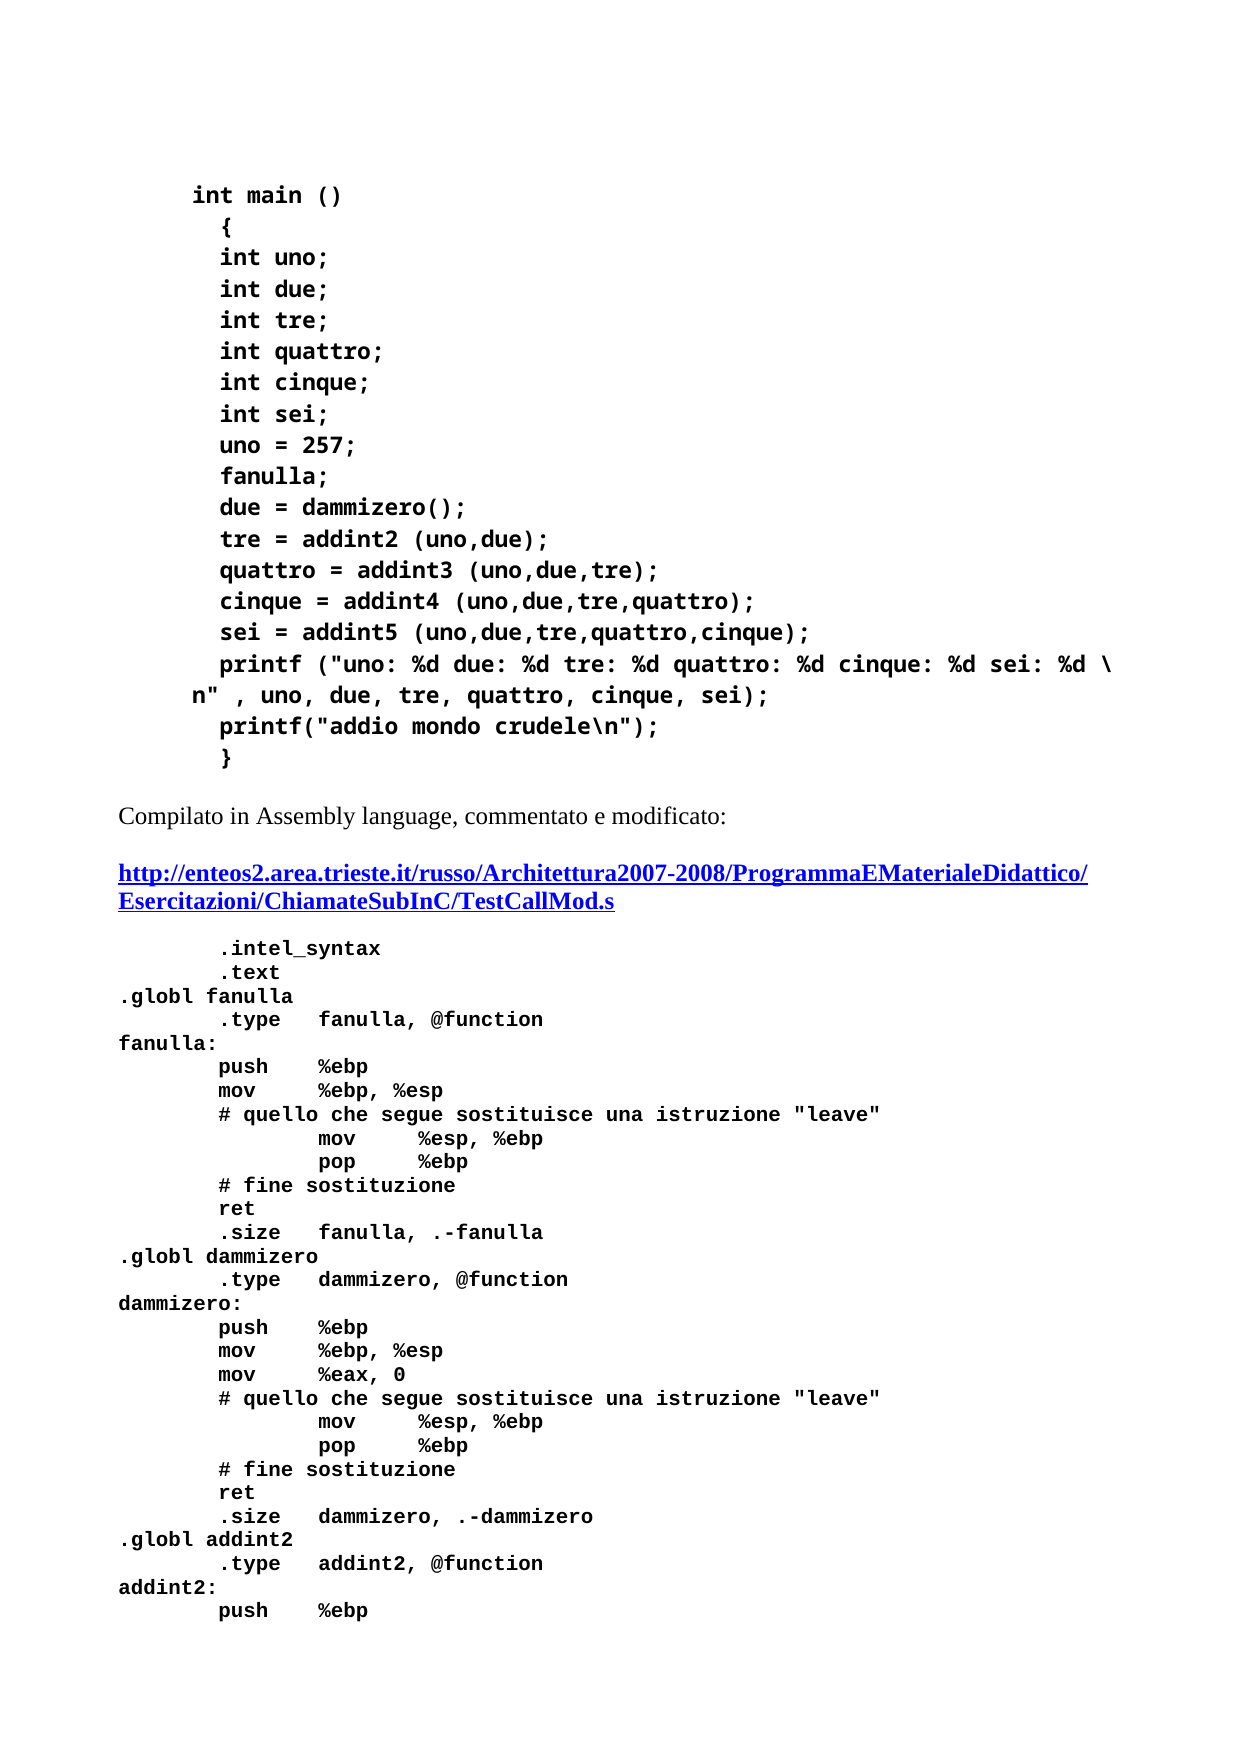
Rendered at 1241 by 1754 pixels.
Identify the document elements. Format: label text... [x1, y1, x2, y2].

text .globl fanulla [118, 986, 1122, 1009]
text # quello che segue sostituisce una istruzione "leave" [118, 1388, 1122, 1411]
text .type addint2, @function [118, 1553, 1122, 1577]
text { [192, 210, 1122, 241]
text } [192, 741, 1122, 773]
text push %ebp [118, 1600, 1122, 1624]
text addint2: [118, 1577, 1122, 1600]
text int uno; [192, 241, 1122, 273]
text http://enteos2.area.trieste.it/russo/Architettura2007-2008/ProgrammaEMaterialeDidattico/Esercitazioni/ChiamateSubInC/TestCallMod.s [118, 859, 1122, 915]
text # fine sostituzione [118, 1458, 1122, 1482]
text .type dammizero, @function [118, 1269, 1122, 1293]
text printf("addio mondo crudele\n"); [192, 710, 1122, 741]
text due = dammizero(); [192, 491, 1122, 523]
text int tre; [192, 304, 1122, 335]
text # quello che segue sostituisce una istruzione "leave" [118, 1104, 1122, 1127]
text pop %ebp [118, 1435, 1122, 1458]
text sei = addint5 (uno,due,tre,quattro,cinque); [192, 616, 1122, 648]
text .intel_syntax [118, 938, 1122, 962]
text int main () [192, 179, 1122, 210]
text cinque = addint4 (uno,due,tre,quattro); [192, 585, 1122, 616]
text mov %ebp, %esp [118, 1340, 1122, 1364]
text .text [118, 962, 1122, 986]
text .type fanulla, @function [118, 1009, 1122, 1033]
text mov %eax, 0 [118, 1364, 1122, 1388]
text int cinque; [192, 366, 1122, 398]
text fanulla: [118, 1033, 1122, 1057]
text quattro = addint3 (uno,due,tre); [192, 554, 1122, 585]
text printf ("uno: %d due: %d tre: %d quattro: %d cinque: %d sei: %d \n" , uno, due, tre, quattro, cinque, sei); [192, 648, 1122, 710]
text Compilato in Assembly language, commentato e modificato: [118, 802, 1122, 830]
text .size fanulla, .-fanulla [118, 1222, 1122, 1246]
text .size dammizero, .-dammizero [118, 1506, 1122, 1529]
text .globl addint2 [118, 1529, 1122, 1553]
text int due; [192, 273, 1122, 304]
text mov %esp, %ebp [118, 1127, 1122, 1151]
text uno = 257; [192, 429, 1122, 460]
text int quattro; [192, 335, 1122, 366]
text pop %ebp [118, 1151, 1122, 1175]
text push %ebp [118, 1317, 1122, 1340]
text push %ebp [118, 1057, 1122, 1080]
text mov %ebp, %esp [118, 1080, 1122, 1104]
text fanulla; [192, 460, 1122, 491]
text ret [118, 1198, 1122, 1222]
text # fine sostituzione [118, 1175, 1122, 1198]
text mov %esp, %ebp [118, 1411, 1122, 1435]
text tre = addint2 (uno,due); [192, 523, 1122, 554]
text .globl dammizero [118, 1246, 1122, 1269]
text ret [118, 1482, 1122, 1506]
text int sei; [192, 398, 1122, 429]
text dammizero: [118, 1293, 1122, 1317]
